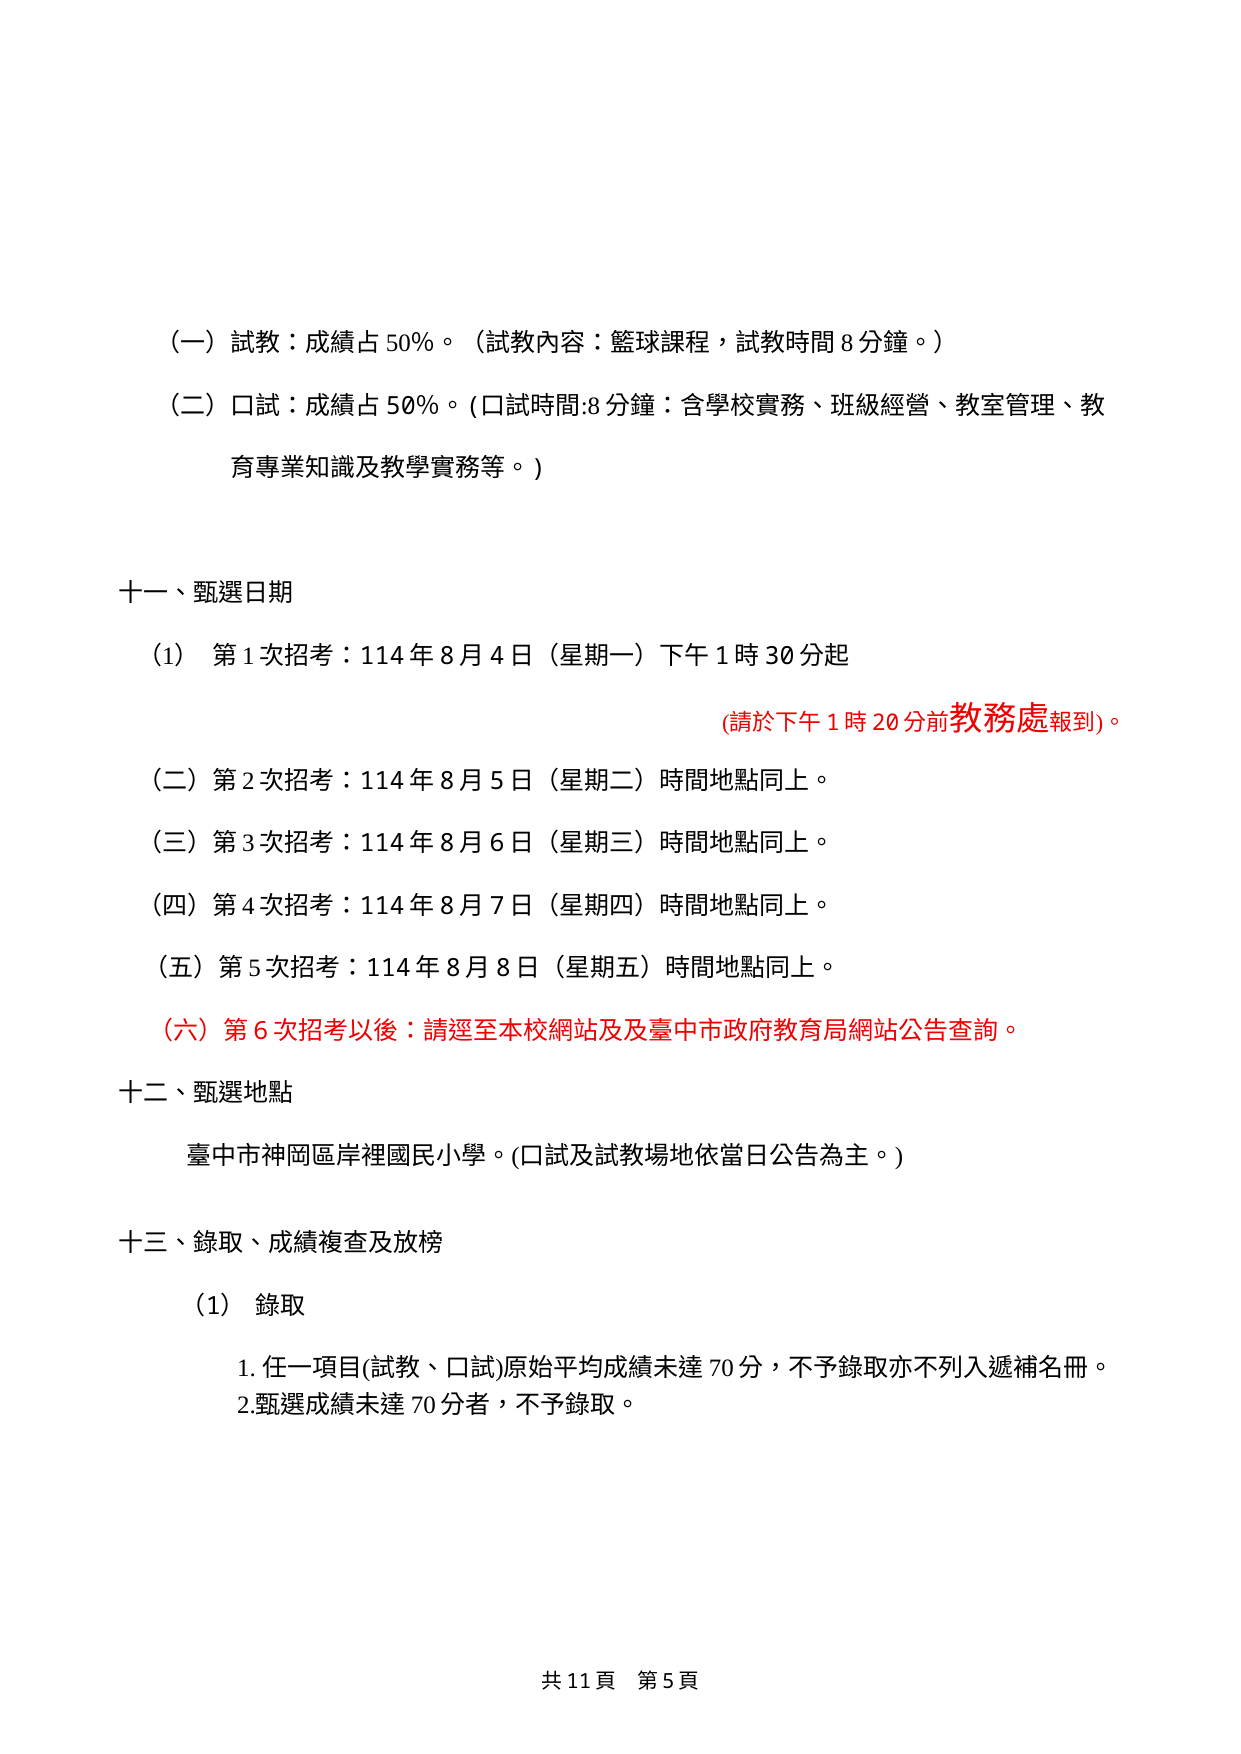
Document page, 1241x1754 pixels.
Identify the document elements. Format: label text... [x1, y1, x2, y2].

text 十一、甄選日期 [118, 549, 1122, 612]
text （二）口試：成績占50％。(口試時間:8分鐘：含學校實務、班級經營、教室管理、教育專業知識及教學實務等。) [156, 362, 1122, 487]
text (請於下午1時20分前教務處報到)。 [212, 674, 1122, 737]
text 1. 任一項目(試教、口試)原始平均成績未達70分，不予錄取亦不列入遞補名冊。 [156, 1324, 1122, 1387]
text （五）第5次招考：114年8月8日（星期五）時間地點同上。 [118, 924, 1122, 987]
text 十二、甄選地點 [118, 1049, 1122, 1112]
list 錄取 [181, 1262, 1122, 1324]
text （六）第6次招考以後：請逕至本校網站及及臺中市政府教育局網站公告查詢。 [118, 987, 1122, 1049]
text （二）第2次招考：114年8月5日（星期二）時間地點同上。 [118, 737, 1122, 799]
text （四）第4次招考：114年8月7日（星期四）時間地點同上。 [118, 862, 1122, 924]
text 臺中市神岡區岸裡國民小學。(口試及試教場地依當日公告為主。) [186, 1112, 1122, 1174]
text （一）試教：成績占50％。（試教內容：籃球課程，試教時間8分鐘。） [156, 299, 1122, 362]
list 第1次招考：114年8月4日（星期一）下午1時30分起 [137, 612, 1122, 674]
text 十三、錄取、成績複查及放榜 [118, 1199, 1122, 1262]
text （三）第3次招考：114年8月6日（星期三）時間地點同上。 [118, 799, 1122, 862]
text 2.甄選成績未達70分者，不予錄取。 [118, 1387, 1122, 1420]
